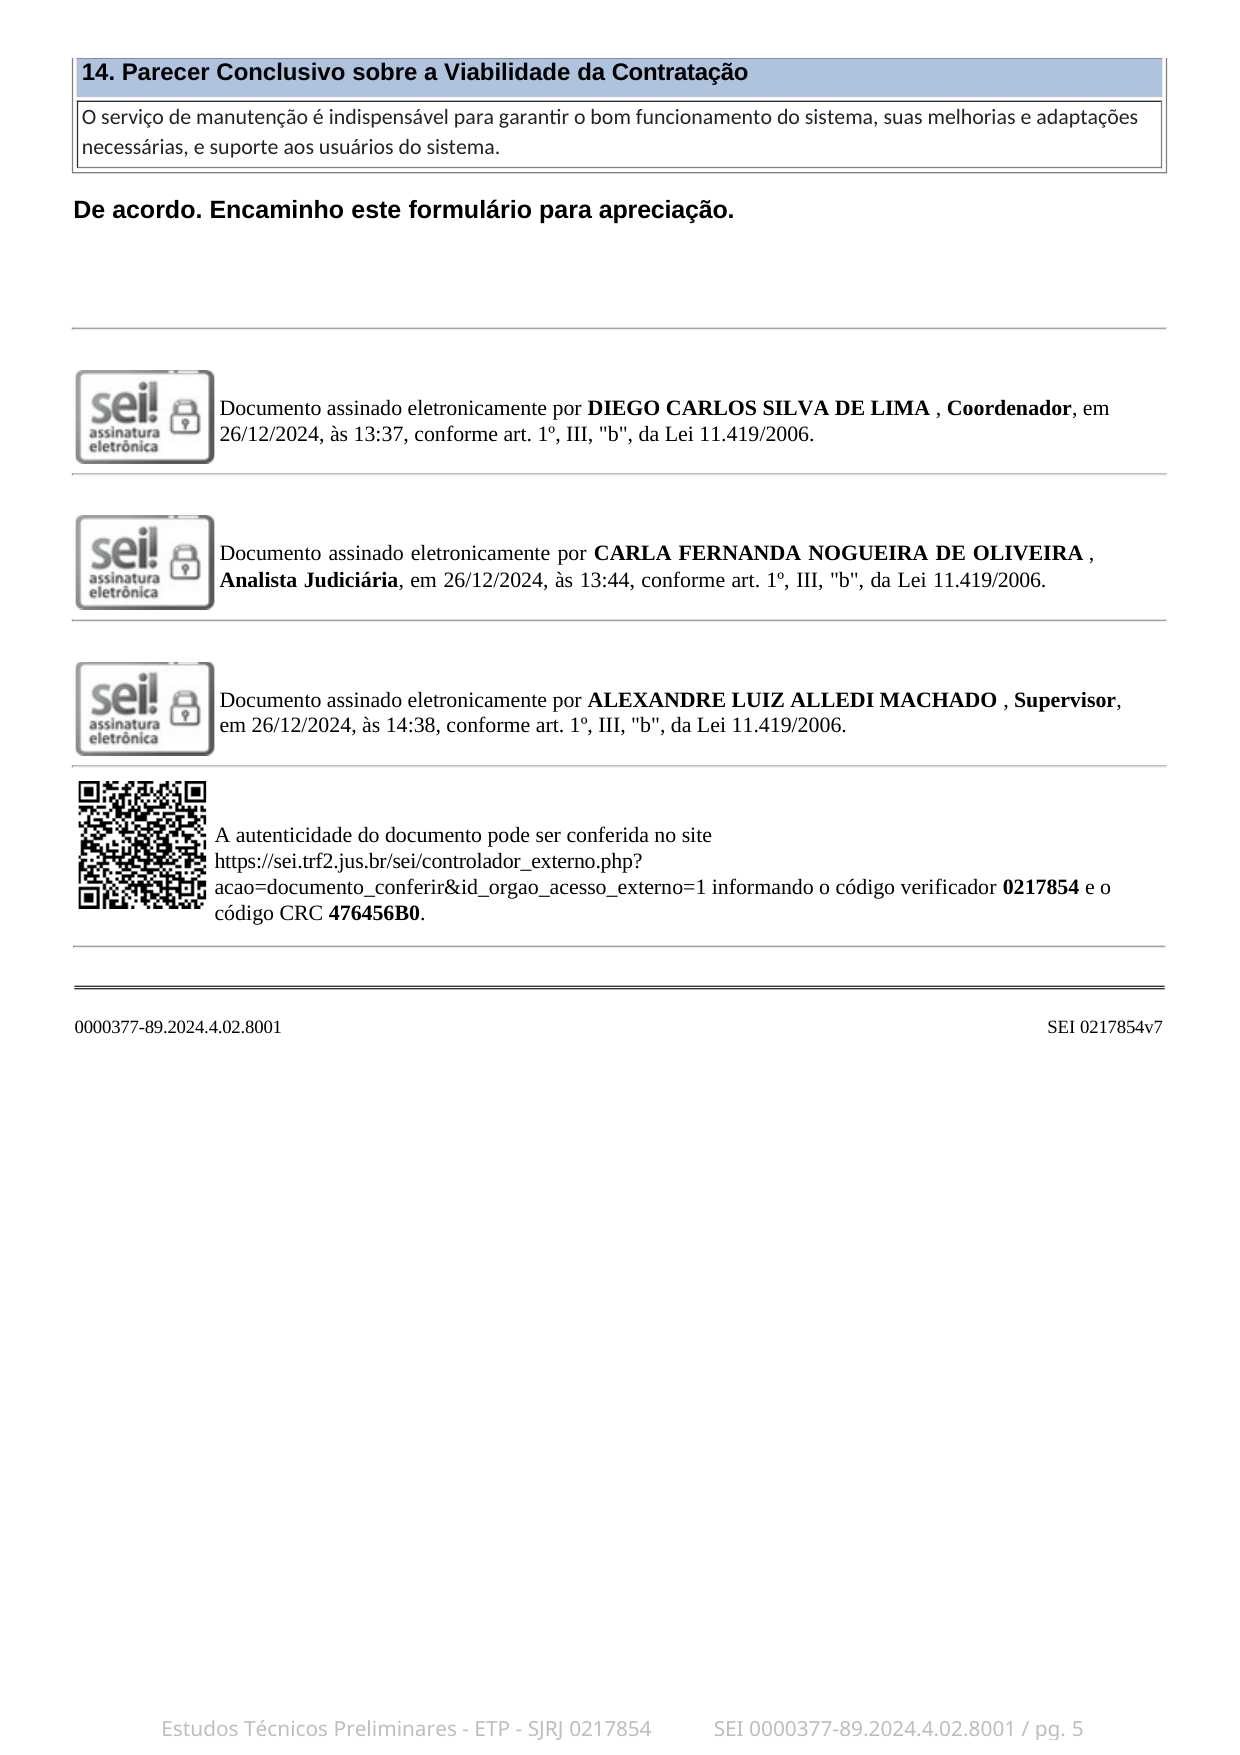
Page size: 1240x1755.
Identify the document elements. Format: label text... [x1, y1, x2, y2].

text Analista Judiciária, em 26/12/2024, às 13:44, conforme art. 1º, III, "b", da Lei 11.419/2006. [219, 567, 1181, 592]
text Documento assinado eletronicamente por CARLA FERNANDA NOGUEIRA DE OLIVEIRA , [219, 540, 1181, 566]
text Documento assinado eletronicamente por DIEGO CARLOS SILVA DE LIMA , Coordenador, em 26/12/2024, às 13:37, conforme art. 1º, III, "b", da Lei 11.419/2006. [219, 394, 1181, 446]
text Documento assinado eletronicamente por ALEXANDRE LUIZ ALLEDI MACHADO , Supervisor, em 26/12/2024, às 14:38, conforme art. 1º, III, "b", da Lei 11.419/2006. [219, 687, 1143, 738]
text De acordo. Encaminho este formulário para apreciação. [73, 195, 1181, 224]
text A autenticidade do documento pode ser conferida no site https://sei.trf2.jus.br/sei/controlador_externo.php? acao=documento_conferir&id_orgao_acesso_externo=1 informando o código verificador 0217854 e o código CRC 476456B0. [214, 822, 1134, 925]
text 0000377-89.2024.4.02.8001 SEI 0217854v7 [74, 1016, 1181, 1038]
